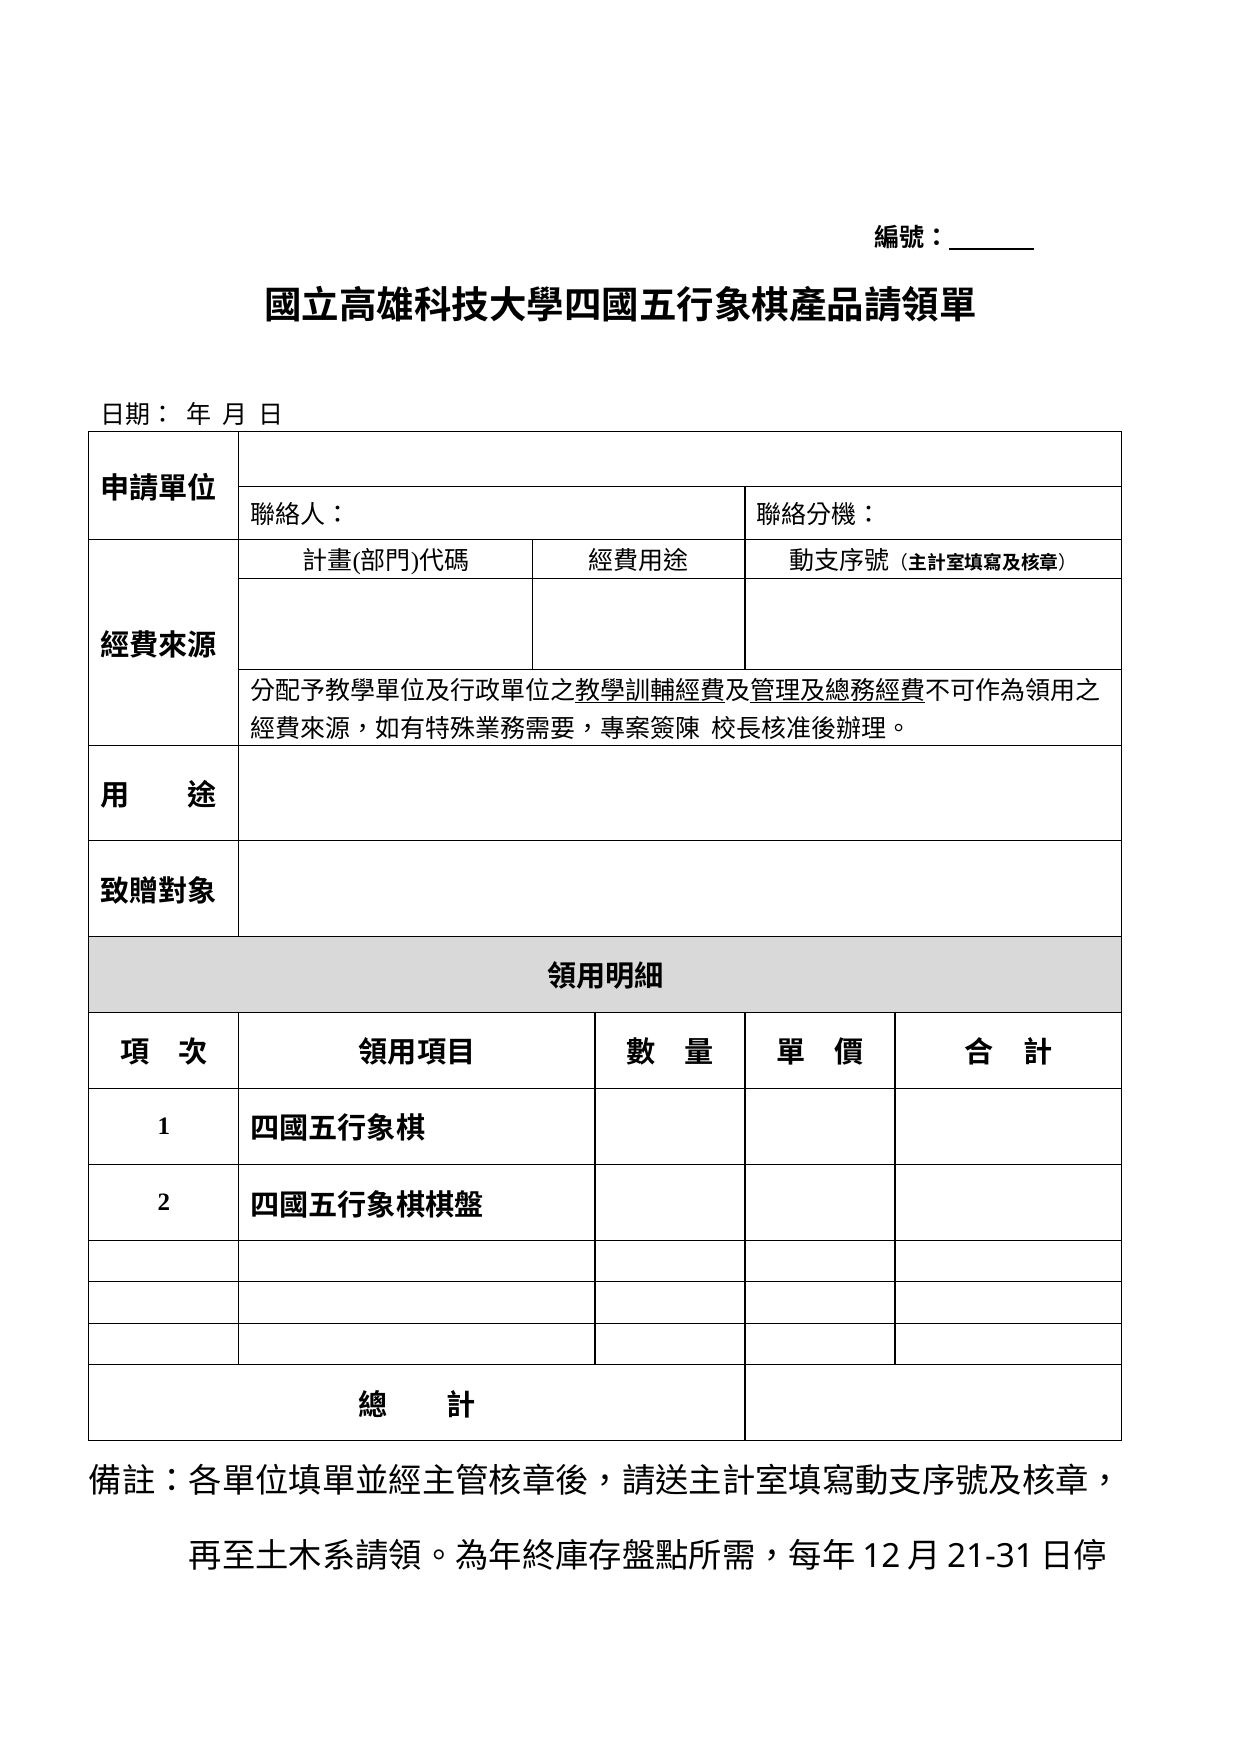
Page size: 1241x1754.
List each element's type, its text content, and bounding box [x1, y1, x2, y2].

table_cell [746, 1365, 1121, 1440]
table_cell [746, 1241, 894, 1281]
table_cell 分配予教學單位及行政單位之教學訓輔經費及管理及總務經費不可作為領用之經費來源，如有特殊業務需要，專案簽陳 校長核准後辦理。 [239, 670, 1121, 745]
table_cell [746, 1324, 894, 1364]
table_cell 數 量 [596, 1013, 744, 1088]
table_cell [239, 1241, 594, 1281]
text 編號： [874, 217, 1178, 253]
table_cell [239, 841, 1121, 936]
table_cell [896, 1241, 1121, 1281]
table_cell [896, 1324, 1121, 1364]
table_cell 致贈對象 [89, 841, 238, 936]
table_cell 四國五行象棋棋盤 [239, 1165, 594, 1240]
table_cell [239, 746, 1121, 840]
table_cell [596, 1241, 744, 1281]
table_cell [746, 1165, 894, 1240]
table_cell 聯絡分機： [746, 487, 1121, 539]
table_cell [896, 1089, 1121, 1164]
table_cell 領用項目 [239, 1013, 594, 1088]
table_cell 經費來源 [89, 540, 238, 745]
table_cell [89, 1282, 238, 1322]
table_cell 項 次 [89, 1013, 238, 1088]
table_cell 單 價 [746, 1013, 894, 1088]
table_cell [896, 1282, 1121, 1322]
table_cell [89, 1324, 238, 1364]
table_cell 2 [89, 1165, 238, 1240]
table_cell [746, 1089, 894, 1164]
table_header 申請單位 [89, 432, 238, 539]
text 國立高雄科技大學四國五行象棋產品請領單 [89, 264, 1152, 339]
table_cell [533, 579, 744, 669]
table_cell 合 計 [896, 1013, 1121, 1088]
table_cell [239, 579, 532, 669]
table_cell 經費用途 [533, 540, 744, 577]
table_cell [596, 1324, 744, 1364]
table_cell 1 [89, 1089, 238, 1164]
table_cell 領用明細 [89, 937, 1121, 1012]
table_cell [596, 1282, 744, 1322]
table_cell 總 計 [89, 1365, 744, 1440]
text 備註：各單位填單並經主管核章後，請送主計室填寫動支序號及核章，再至土木系請領。為年終庫存盤點所需，每年12月21-31日停 [89, 1441, 1120, 1591]
table_cell [746, 1282, 894, 1322]
table_header [239, 432, 1121, 486]
table_cell 聯絡人： [239, 487, 744, 539]
text 日期： 年 月 日 [100, 394, 1152, 431]
table_cell 動支序號（主計室填寫及核章） [746, 540, 1121, 577]
table_cell [239, 1324, 594, 1364]
table_cell 計畫(部門)代碼 [239, 540, 532, 577]
table_cell 用 途 [89, 746, 238, 840]
table_cell 四國五行象棋 [239, 1089, 594, 1164]
table_cell [896, 1165, 1121, 1240]
table_cell [239, 1282, 594, 1322]
table_cell [596, 1165, 744, 1240]
table_cell [89, 1241, 238, 1281]
table_cell [746, 579, 1121, 669]
table_cell [596, 1089, 744, 1164]
